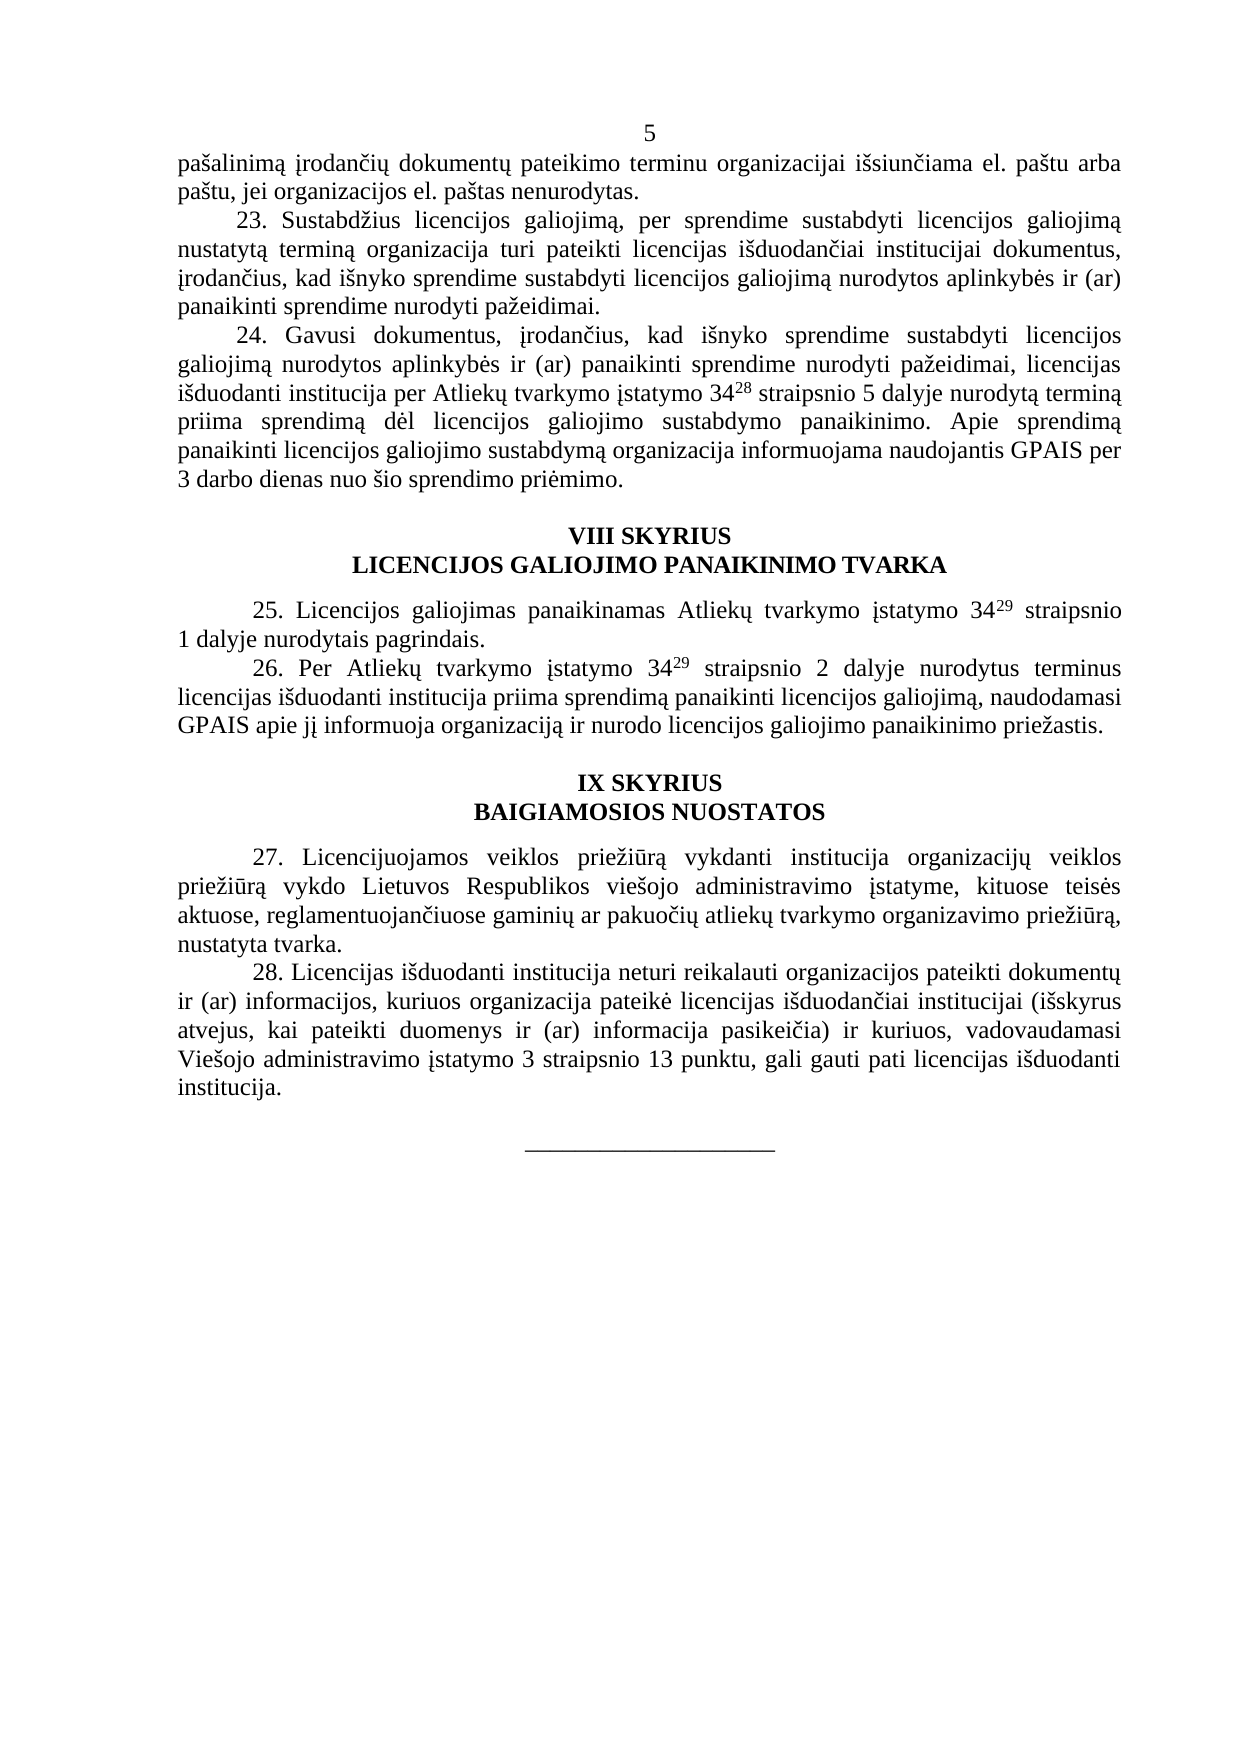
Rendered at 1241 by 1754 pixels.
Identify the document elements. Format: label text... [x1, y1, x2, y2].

text 26. Per Atliekų tvarkymo įstatymo 3429 straipsnio 2 dalyje nurodytus terminus licencijas išduodanti institucija priima sprendimą panaikinti licencijos galiojimą, naudodamasi GPAIS apie jį informuoja organizaciją ir nurodo licencijos galiojimo panaikinimo priežastis. [177, 653, 1122, 739]
text 25. Licencijos galiojimas panaikinamas Atliekų tvarkymo įstatymo 3429 straipsnio 1 dalyje nurodytais pagrindais. [177, 596, 1122, 653]
text IX SKYRIUS [177, 768, 1122, 797]
text 27. Licencijuojamos veiklos priežiūrą vykdanti institucija organizacijų veiklos priežiūrą vykdo Lietuvos Respublikos viešojo administravimo įstatyme, kituose teisės aktuose, reglamentuojančiuose gaminių ar pakuočių atliekų tvarkymo organizavimo priežiūrą, nustatyta tvarka. [177, 842, 1122, 957]
text pašalinimą įrodančių dokumentų pateikimo terminu organizacijai išsiunčiama el. paštu arba paštu, jei organizacijos el. paštas nenurodytas. [177, 148, 1122, 205]
text LICENCIJOS GALIOJIMO PANAIKINIMO TVARKA [177, 550, 1122, 579]
text 23. Sustabdžius licencijos galiojimą, per sprendime sustabdyti licencijos galiojimą nustatytą terminą organizacija turi pateikti licencijas išduodančiai institucijai dokumentus, įrodančius, kad išnyko sprendime sustabdyti licencijos galiojimą nurodytos aplinkybės ir (ar) panaikinti sprendime nurodyti pažeidimai. [177, 205, 1122, 320]
text 28. Licencijas išduodanti institucija neturi reikalauti organizacijos pateikti dokumentų ir (ar) informacijos, kuriuos organizacija pateikė licencijas išduodančiai institucijai (išskyrus atvejus, kai pateikti duomenys ir (ar) informacija pasikeičia) ir kuriuos, vadovaudamasi Viešojo administravimo įstatymo 3 straipsnio 13 punktu, gali gauti pati licencijas išduodanti institucija. [177, 957, 1122, 1101]
text 24. Gavusi dokumentus, įrodančius, kad išnyko sprendime sustabdyti licencijos galiojimą nurodytos aplinkybės ir (ar) panaikinti sprendime nurodyti pažeidimai, licencijas išduodanti institucija per Atliekų tvarkymo įstatymo 3428 straipsnio 5 dalyje nurodytą terminą priima sprendimą dėl licencijos galiojimo sustabdymo panaikinimo. Apie sprendimą panaikinti licencijos galiojimo sustabdymą organizacija informuojama naudojantis GPAIS per 3 darbo dienas nuo šio sprendimo priėmimo. [177, 320, 1122, 493]
text –––––––––––––––––––– [177, 1134, 1122, 1163]
text VIII SKYRIUS [177, 521, 1122, 550]
text BAIGIAMOSIOS NUOSTATOS [177, 797, 1122, 826]
